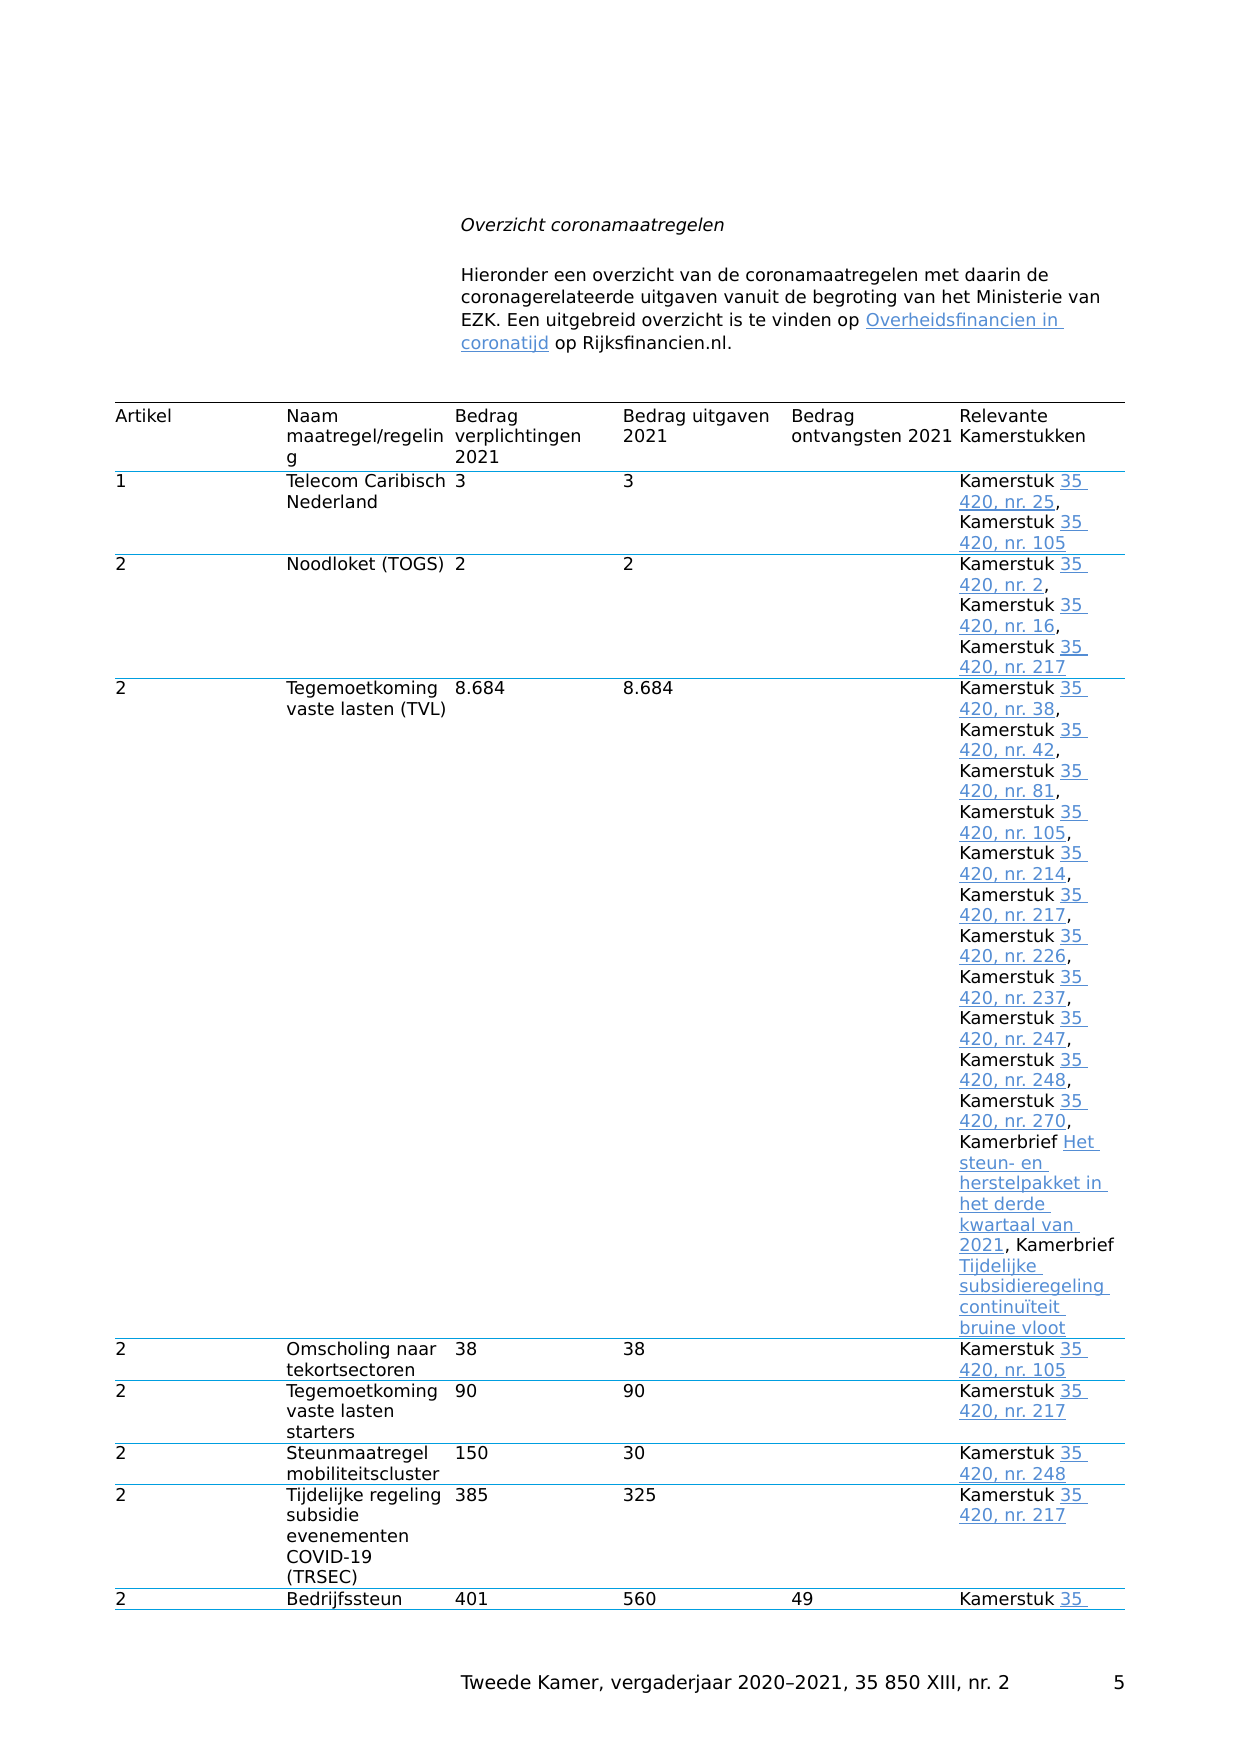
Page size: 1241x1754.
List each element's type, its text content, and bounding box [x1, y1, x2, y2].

table_cell 30 [620, 1444, 788, 1484]
table_cell Kamerstuk 35 420, nr. 248 [956, 1444, 1125, 1484]
table_cell [788, 1485, 956, 1588]
table_cell [788, 679, 956, 1338]
table_cell Kamerstuk 35 420, nr. 25, Kamerstuk 35 420, nr. 105 [956, 472, 1125, 553]
table_cell Tijdelijke regeling subsidie evenementen COVID-19 (TRSEC) [283, 1485, 452, 1588]
table_cell Kamerstuk 35 420, nr. 38, Kamerstuk 35 420, nr. 42, Kamerstuk 35 420, nr. 81, Kamerstuk 35 420, nr. 105, Kamerstuk 35 420, nr. 214, Kamerstuk 35 420, nr. 217, Kamerstuk 35 420, nr. 226, Kamerstuk 35 420, nr. 237, Kamerstuk 35 420, nr. 247, Kamerstuk 35 420, nr. 248, Kamerstuk 35 420, nr. 270, Kamerbrief Het steun- en herstelpakket in het derde kwartaal van 2021, Kamerbrief Tijdelijke subsidieregeling continuïteit bruine vloot [956, 679, 1125, 1338]
table_cell Omscholing naar tekortsectoren [283, 1339, 452, 1380]
table_cell Kamerstuk 35 420, nr. 217 [956, 1381, 1125, 1442]
table_cell Kamerstuk 35 420, nr. 2, Kamerstuk 35 420, nr. 16, Kamerstuk 35 420, nr. 217 [956, 555, 1125, 678]
table_header Tabel 2 Overzicht coronamaatregelen (bedragen x € 1 mln) [115, 377, 1125, 402]
text Overzicht coronamaatregelen [461, 213, 1125, 236]
table_cell Bedrag uitgaven 2021 [620, 403, 788, 471]
table_cell 8.684 [452, 679, 620, 1338]
table_cell Steunmaatregel mobiliteitscluster [283, 1444, 452, 1484]
table_cell 401 [452, 1589, 620, 1609]
table_cell Bedrijfssteun [283, 1589, 452, 1609]
table_cell 2 [115, 1589, 283, 1609]
table_cell 2 [115, 555, 283, 678]
table_cell 3 [620, 472, 788, 553]
table_cell Bedrag ontvangsten 2021 [788, 403, 956, 471]
table_cell Telecom Caribisch Nederland [283, 472, 452, 553]
table_cell Kamerstuk 35 [956, 1589, 1125, 1609]
table_cell Tegemoetkoming vaste lasten starters [283, 1381, 452, 1442]
table_cell 2 [115, 1339, 283, 1380]
table_cell Naam maatregel/regeling [283, 403, 452, 471]
table_cell Artikel [115, 403, 283, 471]
table_cell Tegemoetkoming vaste lasten (TVL) [283, 679, 452, 1338]
table_cell Relevante Kamerstukken [956, 403, 1125, 471]
table_cell 38 [452, 1339, 620, 1380]
text Hieronder een overzicht van de coronamaatregelen met daarin de coronagerelateerde uitgaven vanuit de begroting van het Ministerie van EZK. Een uitgebreid overzicht is te vinden op Overheidsfinancien in coronatijd op Rijksfinancien.nl. [461, 263, 1125, 354]
table_cell 2 [115, 1444, 283, 1484]
table_cell 385 [452, 1485, 620, 1588]
table_cell [788, 472, 956, 553]
table_cell [788, 555, 956, 678]
table_cell [788, 1444, 956, 1484]
table_cell 1 [115, 472, 283, 553]
table_cell 150 [452, 1444, 620, 1484]
table_cell 8.684 [620, 679, 788, 1338]
table_cell Kamerstuk 35 420, nr. 217 [956, 1485, 1125, 1588]
table_cell 90 [452, 1381, 620, 1442]
table_cell Kamerstuk 35 420, nr. 105 [956, 1339, 1125, 1380]
table_cell [788, 1381, 956, 1442]
table_cell 2 [620, 555, 788, 678]
table_cell 38 [620, 1339, 788, 1380]
table_cell Noodloket (TOGS) [283, 555, 452, 678]
table_cell 90 [620, 1381, 788, 1442]
table_cell [788, 1339, 956, 1380]
table_cell 325 [620, 1485, 788, 1588]
table_cell Bedrag verplichtingen 2021 [452, 403, 620, 471]
table_cell 2 [115, 1381, 283, 1442]
table_cell 3 [452, 472, 620, 553]
table_cell 2 [452, 555, 620, 678]
table_cell 2 [115, 1485, 283, 1588]
table_cell 49 [788, 1589, 956, 1609]
table_cell 2 [115, 679, 283, 1338]
table_cell 560 [620, 1589, 788, 1609]
